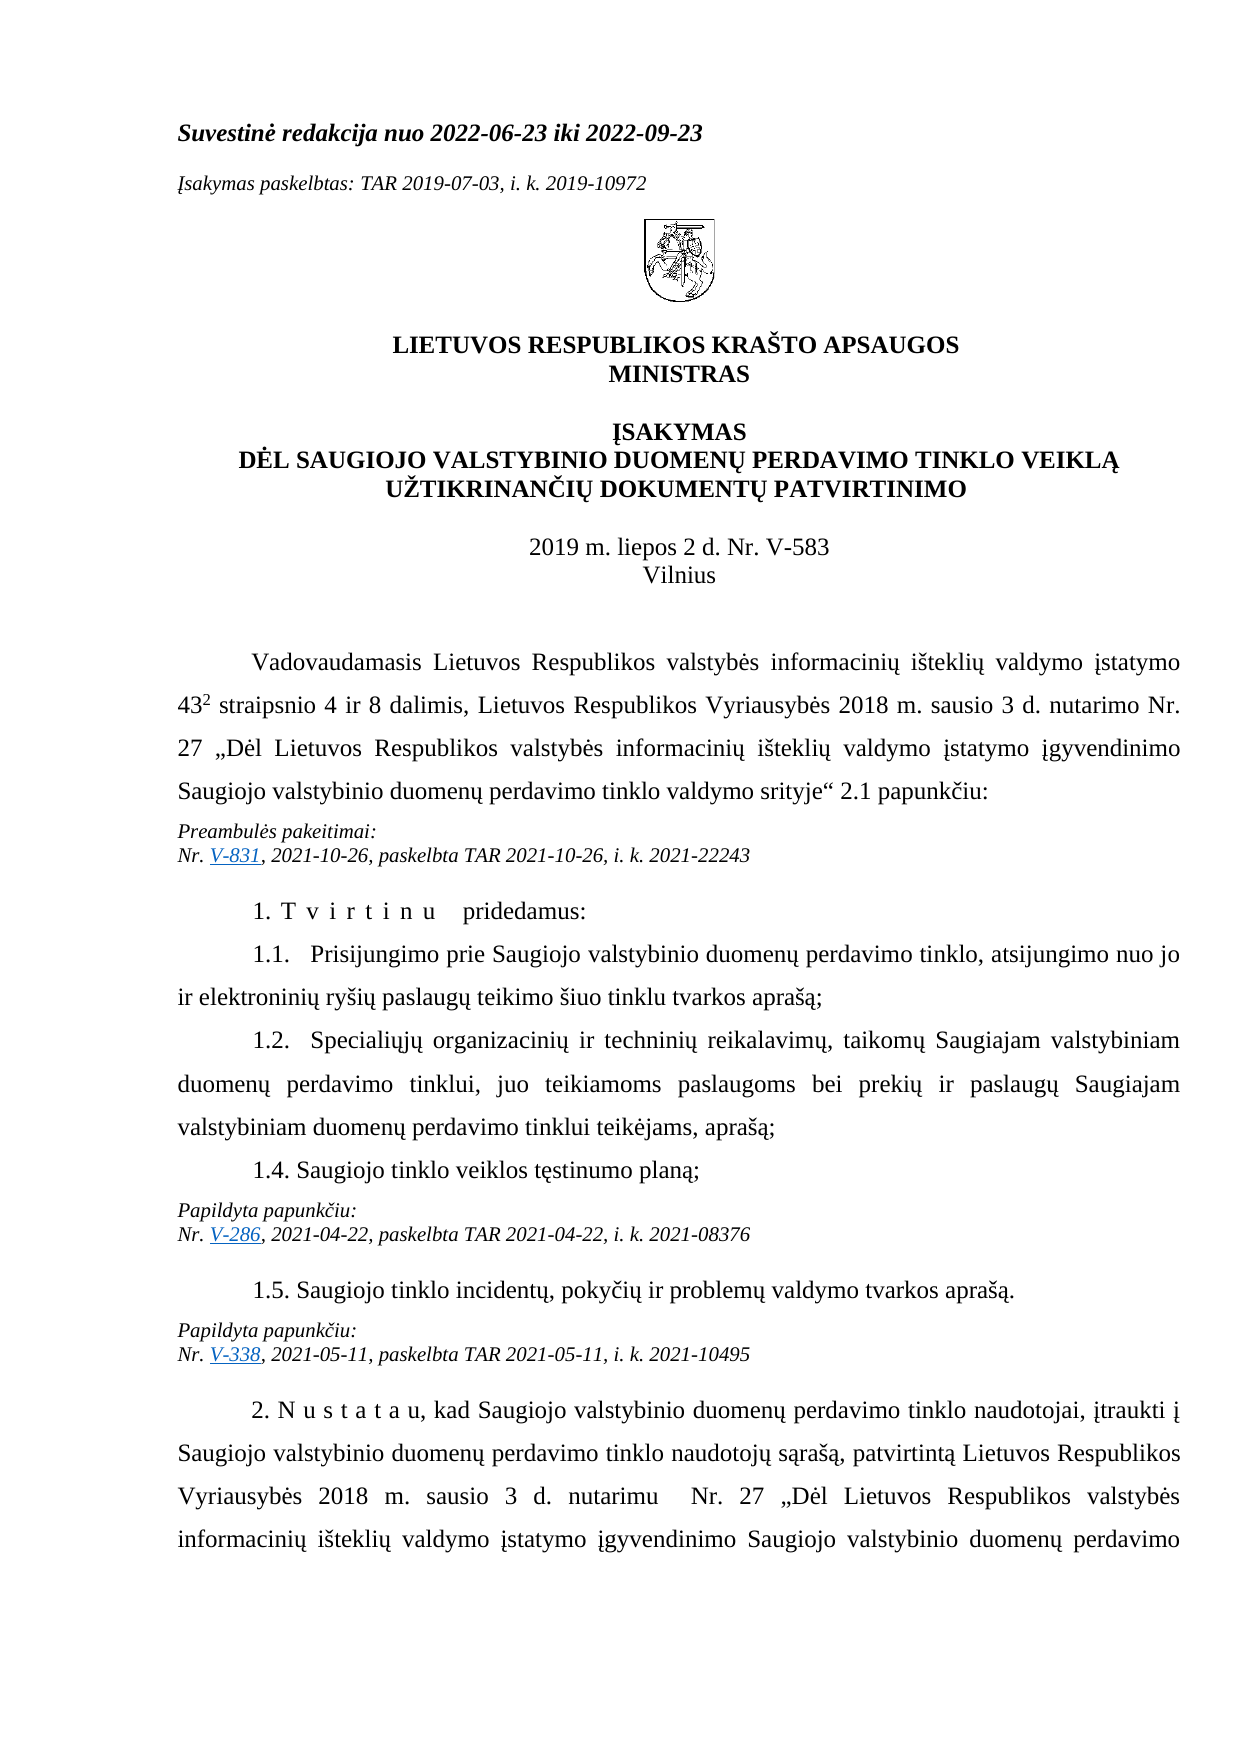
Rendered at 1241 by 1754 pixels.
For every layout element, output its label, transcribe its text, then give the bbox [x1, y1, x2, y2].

text DĖL saugiojo valstybinio duomenų perdavimo tinklo veiklą užtiKrinančių dokumentų PAtvirtinimo [177, 446, 1181, 503]
text Nr. V-831, 2021-10-26, paskelbta TAR 2021-10-26, i. k. 2021-22243 [177, 843, 1181, 867]
text Įsakymas paskelbtas: TAR 2019-07-03, i. k. 2019-10972 [177, 171, 1181, 195]
text Preambulės pakeitimai: [177, 819, 1181, 843]
text 2. N u s t a t a u, kad Saugiojo valstybinio duomenų perdavimo tinklo naudotojai, įtraukti į Saugiojo valstybinio duomenų perdavimo tinklo naudotojų sąrašą, patvirtintą Lietuvos Respublikos Vyriausybės 2018 m. sausio 3 d. nutarimu Nr. 27 „Dėl Lietuvos Respublikos valstybės informacinių išteklių valdymo įstatymo įgyvendinimo Saugiojo valstybinio duomenų perdavimo [177, 1395, 1181, 1553]
text Nr. V-338, 2021-05-11, paskelbta TAR 2021-05-11, i. k. 2021-10495 [177, 1342, 1181, 1366]
text Vadovaudamasis Lietuvos Respublikos valstybės informacinių išteklių valdymo įstatymo 432 straipsnio 4 ir 8 dalimis, Lietuvos Respublikos Vyriausybės 2018 m. sausio 3 d. nutarimo Nr. 27 „Dėl Lietuvos Respublikos valstybės informacinių išteklių valdymo įstatymo įgyvendinimo Saugiojo valstybinio duomenų perdavimo tinklo valdymo srityje“ 2.1 papunkčiu: [177, 647, 1181, 805]
text 1. Tvirtinu pridedamus: [177, 896, 1181, 925]
text 1.2. Specialiųjų organizacinių ir techninių reikalavimų, taikomų Saugiajam valstybiniam duomenų perdavimo tinklui, juo teikiamoms paslaugoms bei prekių ir paslaugų Saugiajam valstybiniam duomenų perdavimo tinklui teikėjams, aprašą; [177, 1026, 1181, 1141]
text Vilnius [177, 561, 1181, 589]
text Papildyta papunkčiu: [177, 1318, 1181, 1342]
text ĮSAKYMAS [177, 417, 1181, 446]
text ministras [177, 359, 1181, 388]
text Suvestinė redakcija nuo 2022-06-23 iki 2022-09-23 [177, 118, 1181, 147]
text lietuvos respublikos krašto apsaugos [177, 331, 1181, 359]
text 1.1. Prisijungimo prie Saugiojo valstybinio duomenų perdavimo tinklo, atsijungimo nuo jo ir elektroninių ryšių paslaugų teikimo šiuo tinklu tvarkos aprašą; [177, 939, 1181, 1011]
text Nr. V-286, 2021-04-22, paskelbta TAR 2021-04-22, i. k. 2021-08376 [177, 1222, 1181, 1246]
text 1.4. Saugiojo tinklo veiklos tęstinumo planą; [177, 1155, 1181, 1184]
text 1.5. Saugiojo tinklo incidentų, pokyčių ir problemų valdymo tvarkos aprašą. [177, 1275, 1181, 1304]
text 2019 m. liepos 2 d. Nr. V-583 [177, 532, 1181, 561]
text Papildyta papunkčiu: [177, 1198, 1181, 1222]
